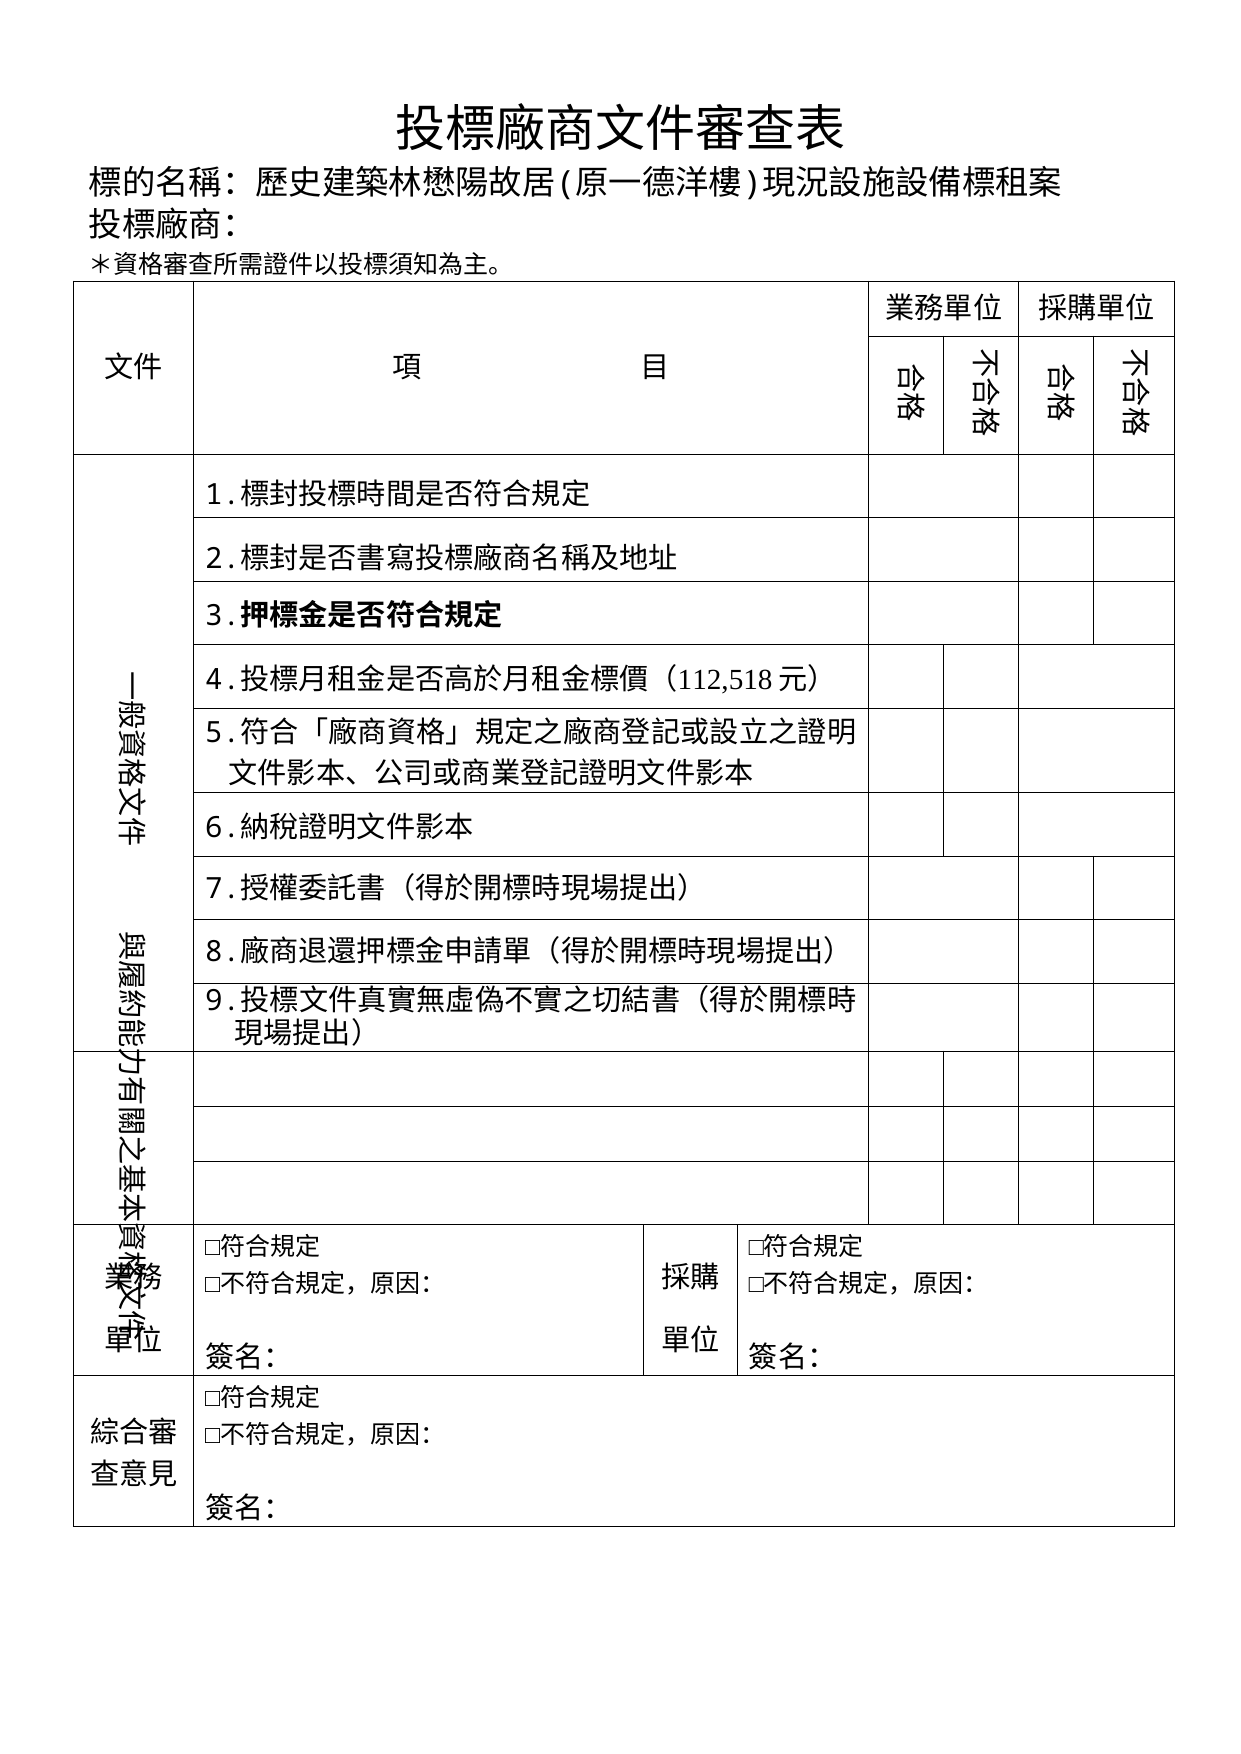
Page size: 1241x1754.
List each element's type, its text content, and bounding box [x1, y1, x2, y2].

table_cell 綜合審查意見 [74, 1376, 193, 1526]
table_cell [869, 455, 1018, 517]
text ＊資格審查所需證件以投標須知為主。 [89, 244, 1152, 281]
table_cell 不合格 [1094, 337, 1174, 454]
table_cell [1094, 1162, 1174, 1224]
table_cell [944, 645, 1018, 708]
table_cell 7.授權委託書（得於開標時現場提出） [194, 857, 868, 919]
table_cell 9.投標文件真實無虛偽不實之切結書（得於開標時現場提出） [194, 984, 868, 1051]
table_cell [1094, 518, 1174, 581]
table_cell 6.納稅證明文件影本 [194, 793, 868, 856]
table_header 文件 [74, 282, 193, 454]
table_cell 5.符合「廠商資格」規定之廠商登記或設立之證明文件影本、公司或商業登記證明文件影本 [194, 709, 868, 792]
table_cell [1019, 709, 1174, 792]
table_cell [1019, 1162, 1093, 1224]
table_cell [944, 1052, 1018, 1106]
table_cell □符合規定 □不符合規定，原因： 簽名： [194, 1225, 643, 1375]
table_cell [1019, 793, 1174, 856]
table_cell [194, 1107, 868, 1161]
table_cell 不合格 [944, 337, 1018, 454]
text 投標廠商： [89, 203, 1152, 244]
table_cell [1094, 920, 1174, 983]
table_cell [194, 1052, 868, 1106]
table_cell 3.押標金是否符合規定 [194, 582, 868, 644]
table_cell [869, 920, 1018, 983]
table_cell 採購單位 [644, 1225, 737, 1375]
table_cell [869, 1107, 943, 1161]
table_cell [1019, 857, 1093, 919]
table_cell 合格 [869, 337, 943, 454]
table_cell [869, 793, 943, 856]
table_cell [869, 984, 1018, 1051]
table_cell 業務 單位 [74, 1225, 193, 1375]
table_cell [1094, 1107, 1174, 1161]
table_cell [1019, 582, 1093, 644]
table_cell [869, 709, 943, 792]
table_cell [1019, 1052, 1093, 1106]
table_cell [1094, 455, 1174, 517]
table_cell 4.投標月租金是否高於月租金標價（112,518元） [194, 645, 868, 708]
table_cell 8.廠商退還押標金申請單（得於開標時現場提出） [194, 920, 868, 983]
table_cell [1019, 984, 1093, 1051]
table_cell [869, 1052, 943, 1106]
text 投標廠商文件審查表 [89, 89, 1152, 161]
table_cell 1.標封投標時間是否符合規定 [194, 455, 868, 517]
table_cell □符合規定 □不符合規定，原因： 簽名： [738, 1225, 1174, 1375]
table_cell [1019, 645, 1174, 708]
table_header 項 目 [194, 282, 868, 454]
table_cell [1019, 1107, 1093, 1161]
table_header 業務單位 [869, 282, 1018, 336]
table_cell [944, 793, 1018, 856]
table_cell 一般資格文件 [74, 455, 193, 1051]
table_header 採購單位 [1019, 282, 1174, 336]
table_cell [194, 1162, 868, 1224]
table_cell [944, 709, 1018, 792]
table_cell [869, 857, 1018, 919]
table_cell [869, 645, 943, 708]
table_cell [1019, 455, 1093, 517]
table_cell [944, 1162, 1018, 1224]
table_cell [1094, 1052, 1174, 1106]
table_cell □符合規定 □不符合規定，原因： 簽名： [194, 1376, 1174, 1526]
table_cell [1094, 857, 1174, 919]
table_cell 與履約能力有關之基本資格文件 [74, 1052, 193, 1224]
table_cell [1019, 518, 1093, 581]
table_cell [869, 1162, 943, 1224]
table_cell [1019, 920, 1093, 983]
table_cell [869, 582, 1018, 644]
table_cell [869, 518, 1018, 581]
text 標的名稱：歷史建築林懋陽故居(原一德洋樓)現況設施設備標租案 [89, 161, 1152, 203]
table_cell 2.標封是否書寫投標廠商名稱及地址 [194, 518, 868, 581]
table_cell [944, 1107, 1018, 1161]
table_cell [1094, 984, 1174, 1051]
table_cell 合格 [1019, 337, 1093, 454]
table_cell [1094, 582, 1174, 644]
